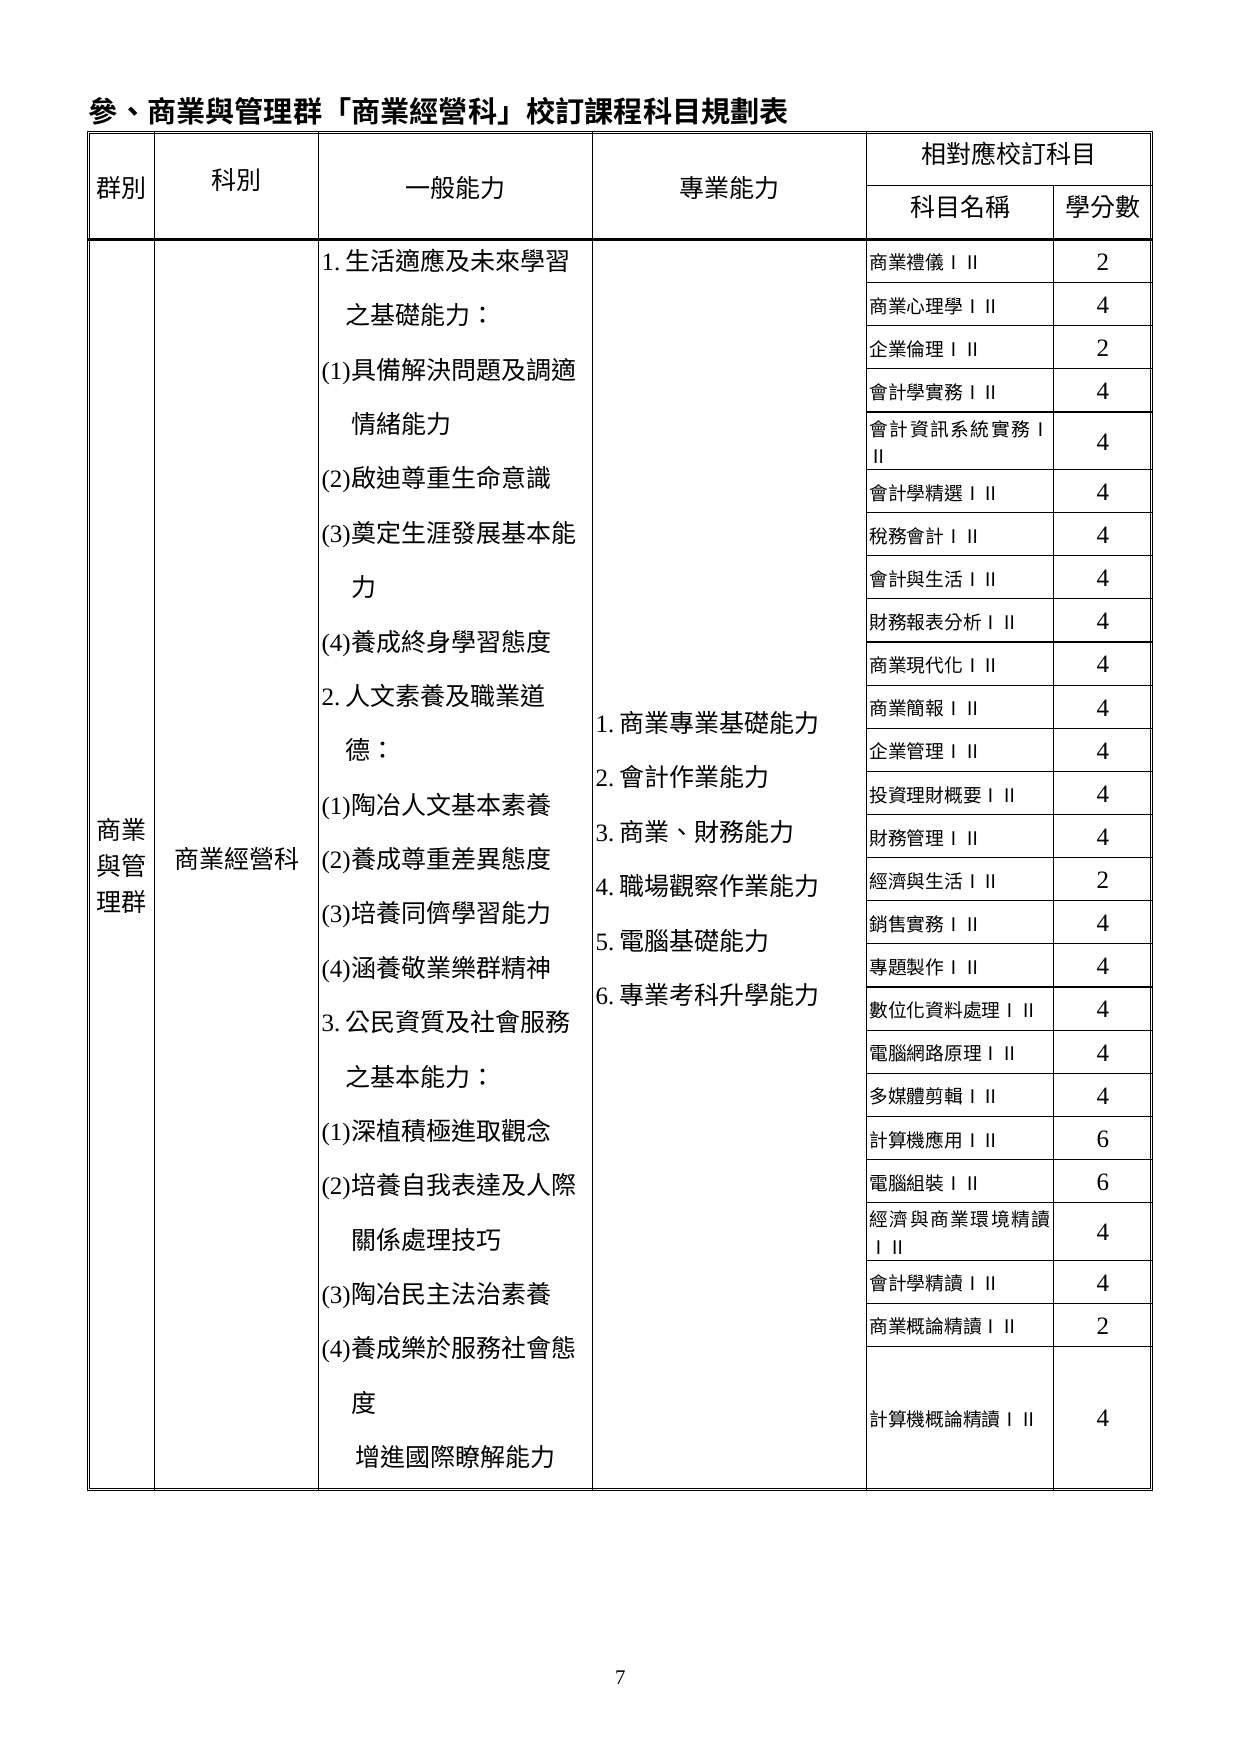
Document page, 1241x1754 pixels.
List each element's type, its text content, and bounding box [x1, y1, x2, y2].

table_cell 會計學精讀ⅠⅡ [867, 1261, 1053, 1303]
text 參、商業與管理群「商業經營科」校訂課程科目規劃表 [89, 89, 1152, 131]
table_cell 財務報表分析ⅠⅡ [867, 599, 1053, 641]
table_cell 經濟與生活ⅠⅡ [867, 858, 1053, 900]
table_cell 經濟與商業環境精讀ⅠⅡ [867, 1203, 1053, 1259]
table_cell 會計學實務ⅠⅡ [867, 369, 1053, 411]
table_cell 商業專業基礎能力 會計作業能力 商業、財務能力 職場觀察作業能力 電腦基礎能力 專業考科升學能力 [593, 241, 866, 1488]
table_cell 商業概論精讀ⅠⅡ [867, 1304, 1053, 1346]
table_cell 4 [1054, 772, 1150, 814]
table_cell 商業經營科 [155, 241, 318, 1488]
table_cell 專題製作ⅠⅡ [867, 944, 1053, 986]
table_cell 4 [1054, 643, 1150, 684]
table_cell 4 [1054, 556, 1150, 598]
table_header 專業能力 [593, 134, 866, 238]
table_header 相對應校訂科目 [867, 134, 1150, 184]
table_cell 稅務會計ⅠⅡ [867, 513, 1053, 555]
table_cell 4 [1054, 599, 1150, 641]
table_cell 商業心理學ⅠⅡ [867, 283, 1053, 325]
table_cell 4 [1054, 988, 1150, 1029]
table_cell 4 [1054, 513, 1150, 555]
table_cell 4 [1054, 1203, 1150, 1259]
table_cell 4 [1054, 815, 1150, 857]
table_cell 2 [1054, 1304, 1150, 1346]
table_cell 商業與管理群 [90, 241, 154, 1488]
table_cell 4 [1054, 901, 1150, 943]
table_cell 會計資訊系統實務ⅠⅡ [867, 413, 1053, 469]
table_header 科別 [155, 134, 318, 238]
table_cell 4 [1054, 686, 1150, 728]
table_header 群別 [90, 134, 154, 238]
table_cell 計算機概論精讀ⅠⅡ [867, 1347, 1053, 1488]
table_cell 計算機應用ⅠⅡ [867, 1117, 1053, 1159]
table_cell 企業管理ⅠⅡ [867, 729, 1053, 771]
table_cell 4 [1054, 944, 1150, 986]
table_cell 商業現代化ⅠⅡ [867, 643, 1053, 684]
table_cell 商業簡報ⅠⅡ [867, 686, 1053, 728]
table_cell 4 [1054, 283, 1150, 325]
table_cell 2 [1054, 241, 1150, 282]
table_cell 2 [1054, 858, 1150, 900]
table_cell 科目名稱 [867, 186, 1053, 238]
table_cell 會計與生活ⅠⅡ [867, 556, 1053, 598]
table_cell 數位化資料處理ⅠⅡ [867, 988, 1053, 1029]
table_cell 學分數 [1054, 186, 1150, 238]
table_cell 企業倫理ⅠⅡ [867, 326, 1053, 368]
table_cell 4 [1054, 1031, 1150, 1073]
table_header 一般能力 [319, 134, 592, 238]
table_cell 4 [1054, 1347, 1150, 1488]
table_cell 商業禮儀ⅠⅡ [867, 241, 1053, 282]
table_cell 4 [1054, 413, 1150, 469]
table_cell 4 [1054, 729, 1150, 771]
table_cell 電腦組裝ⅠⅡ [867, 1160, 1053, 1202]
table_cell 銷售實務ⅠⅡ [867, 901, 1053, 943]
table_cell 4 [1054, 470, 1150, 512]
table_cell 會計學精選ⅠⅡ [867, 470, 1053, 512]
table_cell 4 [1054, 1074, 1150, 1116]
table_cell 多媒體剪輯ⅠⅡ [867, 1074, 1053, 1116]
table_cell 2 [1054, 326, 1150, 368]
table_cell 電腦網路原理ⅠⅡ [867, 1031, 1053, 1073]
table_cell 4 [1054, 1261, 1150, 1303]
table_cell 生活適應及未來學習之基礎能力： 具備解決問題及調適情緒能力 啟迪尊重生命意識 奠定生涯發展基本能力 養成終身學習態度 人文素養及職業道德： 陶冶人文基本素養 養成尊重差異態度 培養同儕學習能力 涵養敬業樂群精神 公民資質及社會服務之基本能力： 深植積極進取觀念 培養自我表達及人際關係處理技巧 陶冶民主法治素養 養成樂於服務社會態度 增進國際瞭解能力 [319, 241, 592, 1488]
table_cell 投資理財概要ⅠⅡ [867, 772, 1053, 814]
table_cell 6 [1054, 1117, 1150, 1159]
table_cell 4 [1054, 369, 1150, 411]
table_cell 財務管理ⅠⅡ [867, 815, 1053, 857]
table_cell 6 [1054, 1160, 1150, 1202]
